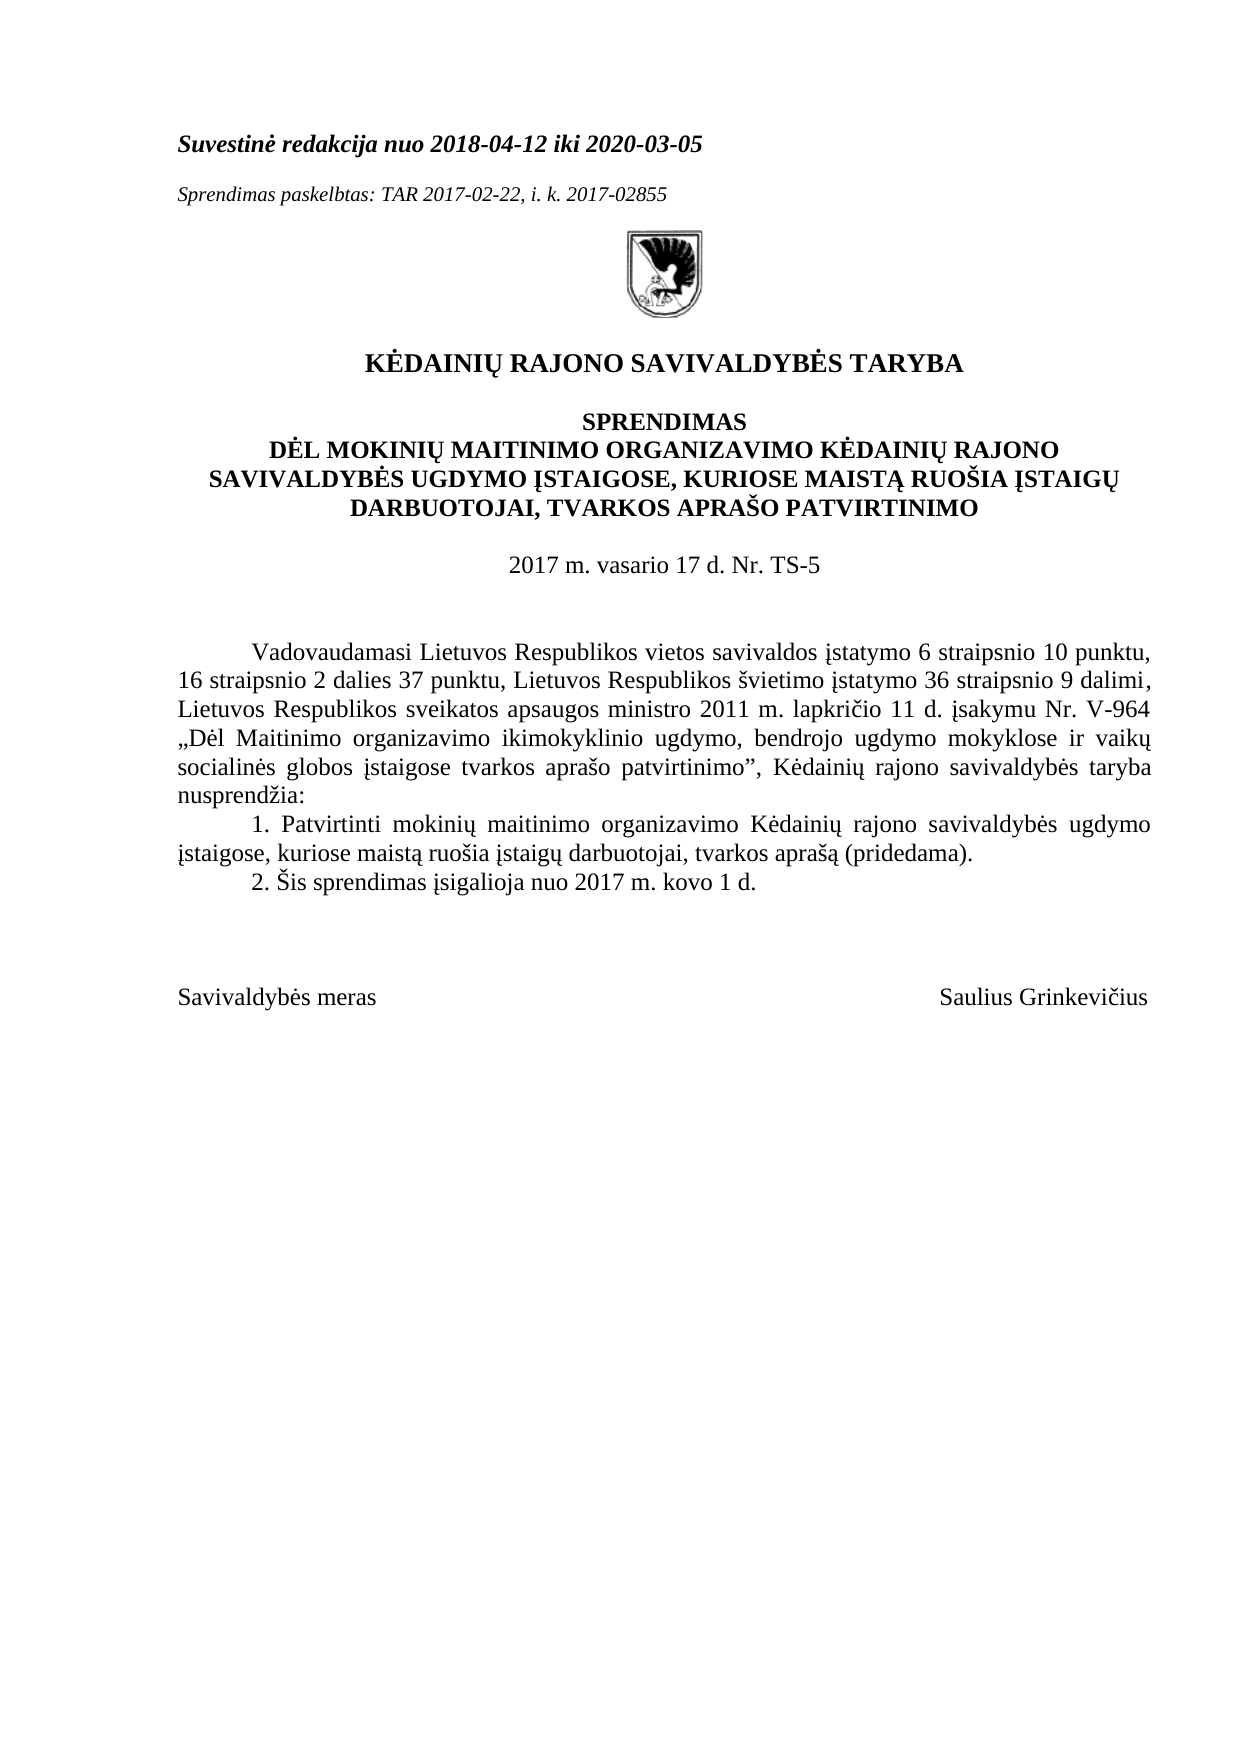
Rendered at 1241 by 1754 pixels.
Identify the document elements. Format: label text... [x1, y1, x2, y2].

text DĖL MOKINIŲ MAITINIMO ORGANIZAVIMO kėdainių RAJONO savivaldybės UGDYMO ĮSTAIGOSE, KURIOSE MAISTĄ RUOŠIA ĮSTAIGŲ DARBUOTOJAI, TVARKOS APRAŠO PATVIRTINIMO [177, 435, 1152, 522]
text Vadovaudamasi Lietuvos Respublikos vietos savivaldos įstatymo 6 straipsnio 10 punktu, 16 straipsnio 2 dalies 37 punktu, Lietuvos Respublikos švietimo įstatymo 36 straipsnio 9 dalimi, Lietuvos Respublikos sveikatos apsaugos ministro 2011 m. lapkričio 11 d. įsakymu Nr. V-964 „Dėl Maitinimo organizavimo ikimokyklinio ugdymo, bendrojo ugdymo mokyklose ir vaikų socialinės globos įstaigose tvarkos aprašo patvirtinimo”, Kėdainių rajono savivaldybės taryba nusprendžia: [177, 637, 1152, 809]
text KĖDAINIŲ rajono savivaldybės taryba [177, 347, 1152, 378]
text 2. Šis sprendimas įsigalioja nuo 2017 m. kovo 1 d. [177, 867, 1152, 895]
text Sprendimas paskelbtas: TAR 2017-02-22, i. k. 2017-02855 [177, 182, 1152, 206]
text Suvestinė redakcija nuo 2018-04-12 iki 2020-03-05 [177, 129, 1152, 158]
text 1. Patvirtinti mokinių maitinimo organizavimo Kėdainių rajono savivaldybės ugdymo įstaigose, kuriose maistą ruošia įstaigų darbuotojai, tvarkos aprašą (pridedama). [177, 809, 1152, 867]
text Savivaldybės meras Saulius Grinkevičius [177, 982, 1152, 1010]
text SPRENDIMAS [177, 407, 1152, 435]
text 2017 m. vasario 17 d. Nr. TS-5 [177, 550, 1152, 579]
